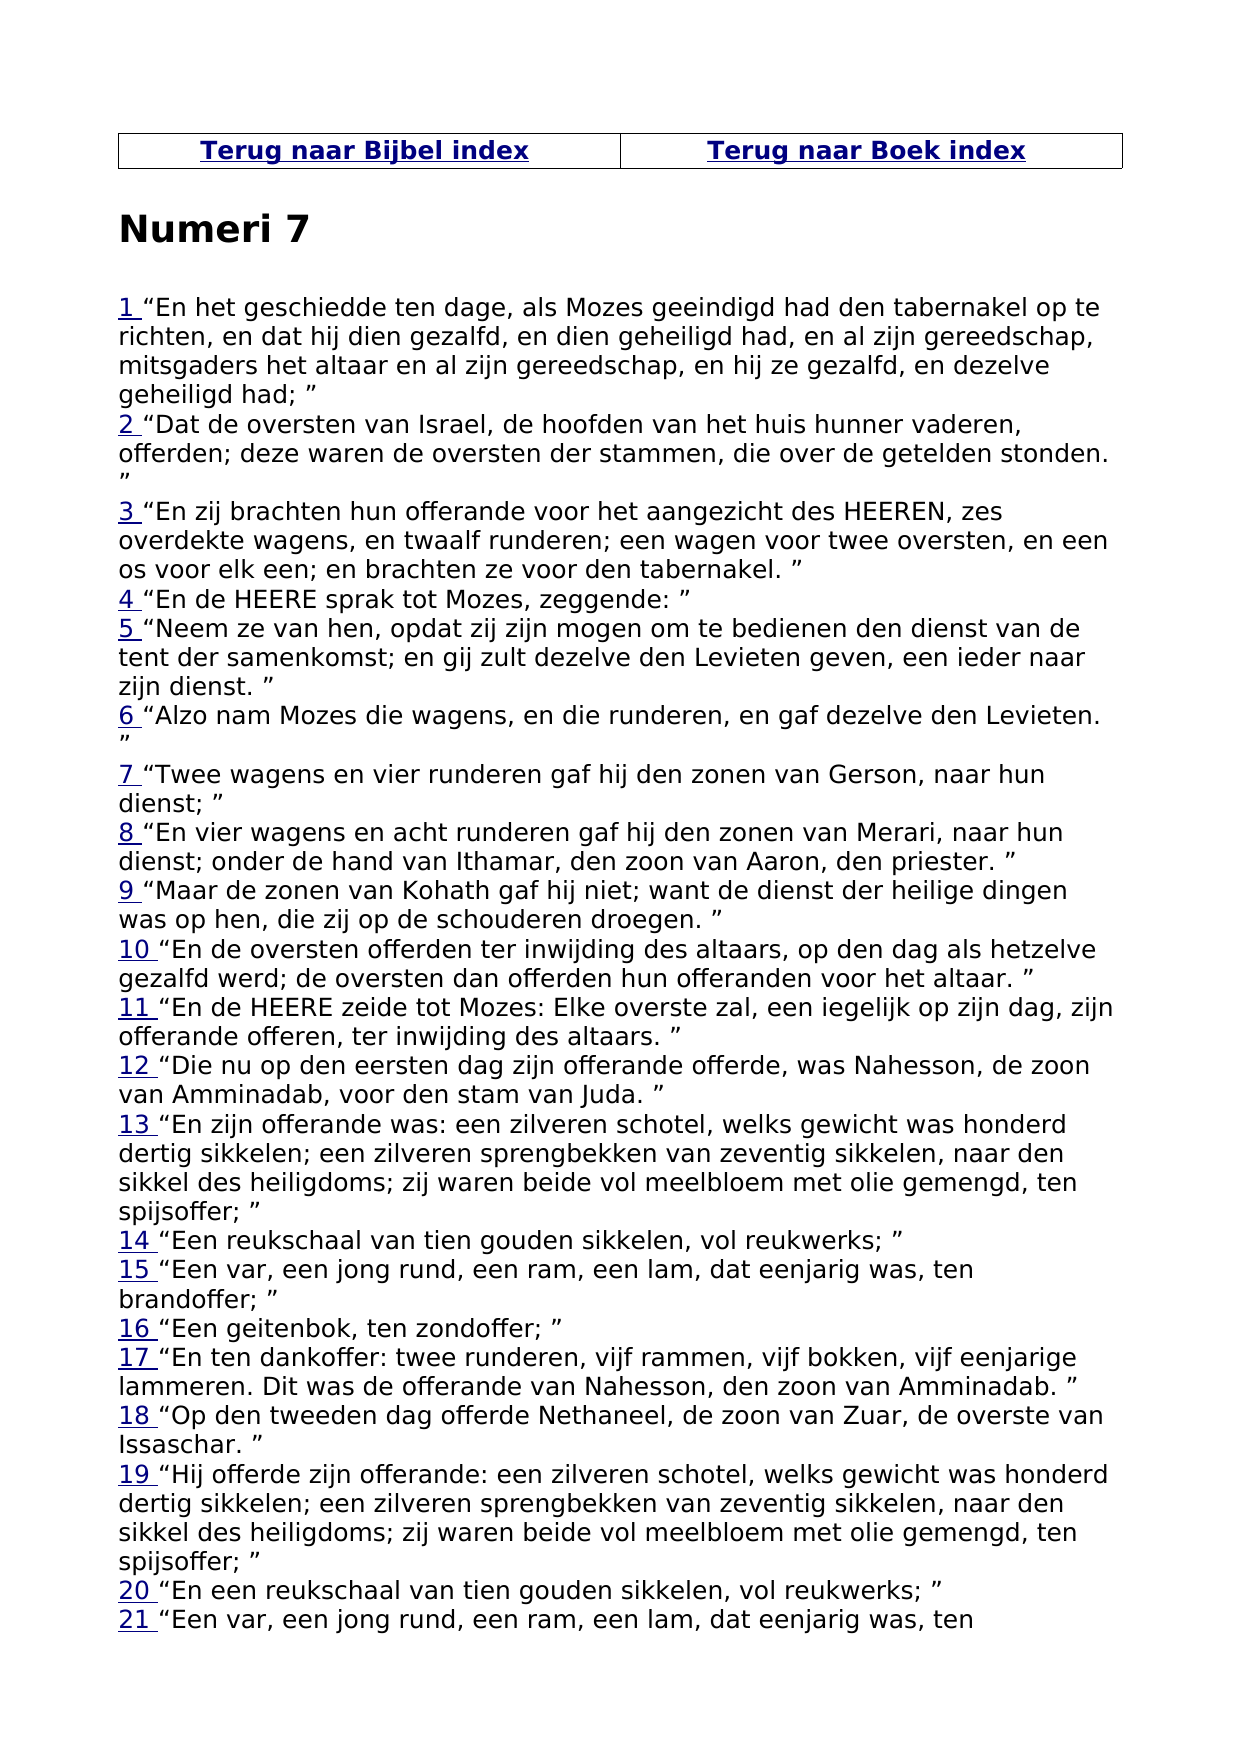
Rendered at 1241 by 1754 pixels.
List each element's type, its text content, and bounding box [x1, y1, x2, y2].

table_header Terug naar Bijbel index [119, 134, 620, 168]
table_header Terug naar Boek index [621, 134, 1122, 168]
subtitle Numeri 7 [118, 208, 1122, 252]
text 1 “En het geschiedde ten dage, als Mozes geeindigd had den tabernakel op te richten, en dat hij dien gezalfd, en dien geheiligd had, en al zijn gereedschap, mitsgaders het altaar en al zijn gereedschap, en hij ze gezalfd, en dezelve geheiligd had; ” 2 “Dat de oversten van Israel, de hoofden van het huis hunner vaderen, offerden; deze waren de oversten der stammen, die over de getelden stonden. ” 3 “En zij brachten hun offerande voor het aangezicht des HEEREN, zes overdekte wagens, en twaalf runderen; een wagen voor twee oversten, en een os voor elk een; en brachten ze voor den tabernakel. ” 4 “En de HEERE sprak tot Mozes, zeggende: ” 5 “Neem ze van hen, opdat zij zijn mogen om te bedienen den dienst van de tent der samenkomst; en gij zult dezelve den Levieten geven, een ieder naar zijn dienst. ” 6 “Alzo nam Mozes die wagens, en die runderen, en gaf dezelve den Levieten. ” 7 “Twee wagens en vier runderen gaf hij den zonen van Gerson, naar hun dienst; ” 8 “En vier wagens en acht runderen gaf hij den zonen van Merari, naar hun dienst; onder de hand van Ithamar, den zoon van Aaron, den priester. ” 9 “Maar de zonen van Kohath gaf hij niet; want de dienst der heilige dingen was op hen, die zij op de schouderen droegen. ” 10 “En de oversten offerden ter inwijding des altaars, op den dag als hetzelve gezalfd werd; de oversten dan offerden hun offeranden voor het altaar. ” 11 “En de HEERE zeide tot Mozes: Elke overste zal, een iegelijk op zijn dag, zijn offerande offeren, ter inwijding des altaars. ” 12 “Die nu op den eersten dag zijn offerande offerde, was Nahesson, de zoon van Amminadab, voor den stam van Juda. ” 13 “En zijn offerande was: een zilveren schotel, welks gewicht was honderd dertig sikkelen; een zilveren sprengbekken van zeventig sikkelen, naar den sikkel des heiligdoms; zij waren beide vol meelbloem met olie gemengd, ten spijsoffer; ” 14 “Een reukschaal van tien gouden sikkelen, vol reukwerks; ” 15 “Een var, een jong rund, een ram, een lam, dat eenjarig was, ten brandoffer; ” 16 “Een geitenbok, ten zondoffer; ” 17 “En ten dankoffer: twee runderen, vijf rammen, vijf bokken, vijf eenjarige lammeren. Dit was de offerande van Nahesson, den zoon van Amminadab. ” 18 “Op den tweeden dag offerde Nethaneel, de zoon van Zuar, de overste van Issaschar. ” 19 “Hij offerde zijn offerande: een zilveren schotel, welks gewicht was honderd dertig sikkelen; een zilveren sprengbekken van zeventig sikkelen, naar den sikkel des heiligdoms; zij waren beide vol meelbloem met olie gemengd, ten spijsoffer; ” 20 “En een reukschaal van tien gouden sikkelen, vol reukwerks; ” 21 “Een var, een jong rund, een ram, een lam, dat eenjarig was, ten [118, 264, 1122, 1635]
